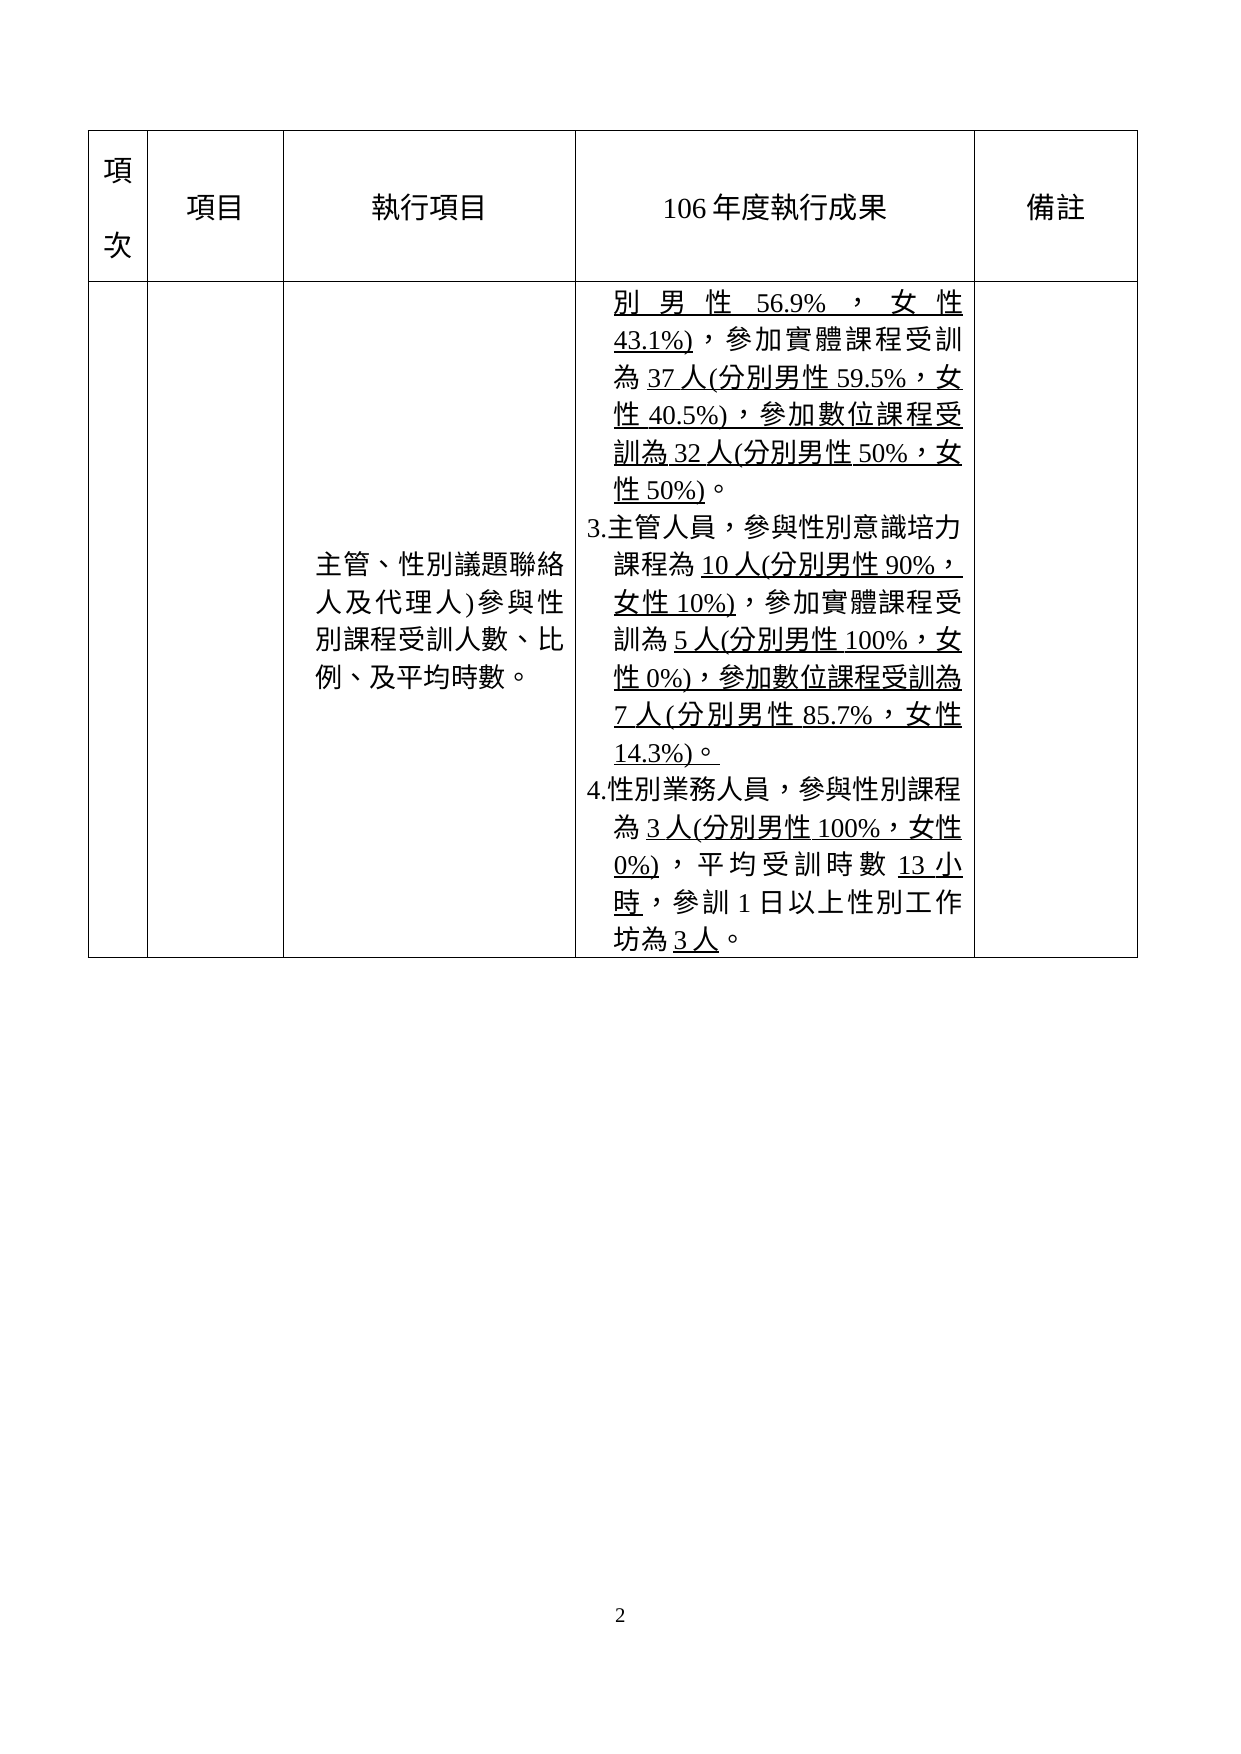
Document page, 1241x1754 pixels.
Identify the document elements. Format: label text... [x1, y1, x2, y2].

table_cell [89, 282, 147, 957]
table_cell 別男性56.9%，女性43.1%)，參加實體課程受訓為37人(分別男性59.5%，女性40.5%)，參加數位課程受訓為32人(分別男性50%，女性50%)。 3.主管人員，參與性別意識培力課程為10人(分別男性90%，女性10%)，參加實體課程受訓為5人(分別男性100%，女性0%)，參加數位課程受訓為7人(分別男性85.7%，女性14.3%)。 4.性別業務人員，參與性別課程為3人(分別男性100%，女性0%)，平均受訓時數13小時，參訓1日以上性別工作坊為3人。 [576, 282, 974, 957]
table_header 備註 [975, 131, 1137, 281]
table_header 執行項目 [284, 131, 575, 281]
table_cell [148, 282, 283, 957]
table_header 項目 [148, 131, 283, 281]
table_header 項次 [89, 131, 147, 281]
table_cell 主管、性別議題聯絡人及代理人)參與性別課程受訓人數、比例、及平均時數。 [284, 282, 575, 957]
table_cell [975, 282, 1137, 957]
table_header 106年度執行成果 [576, 131, 974, 281]
